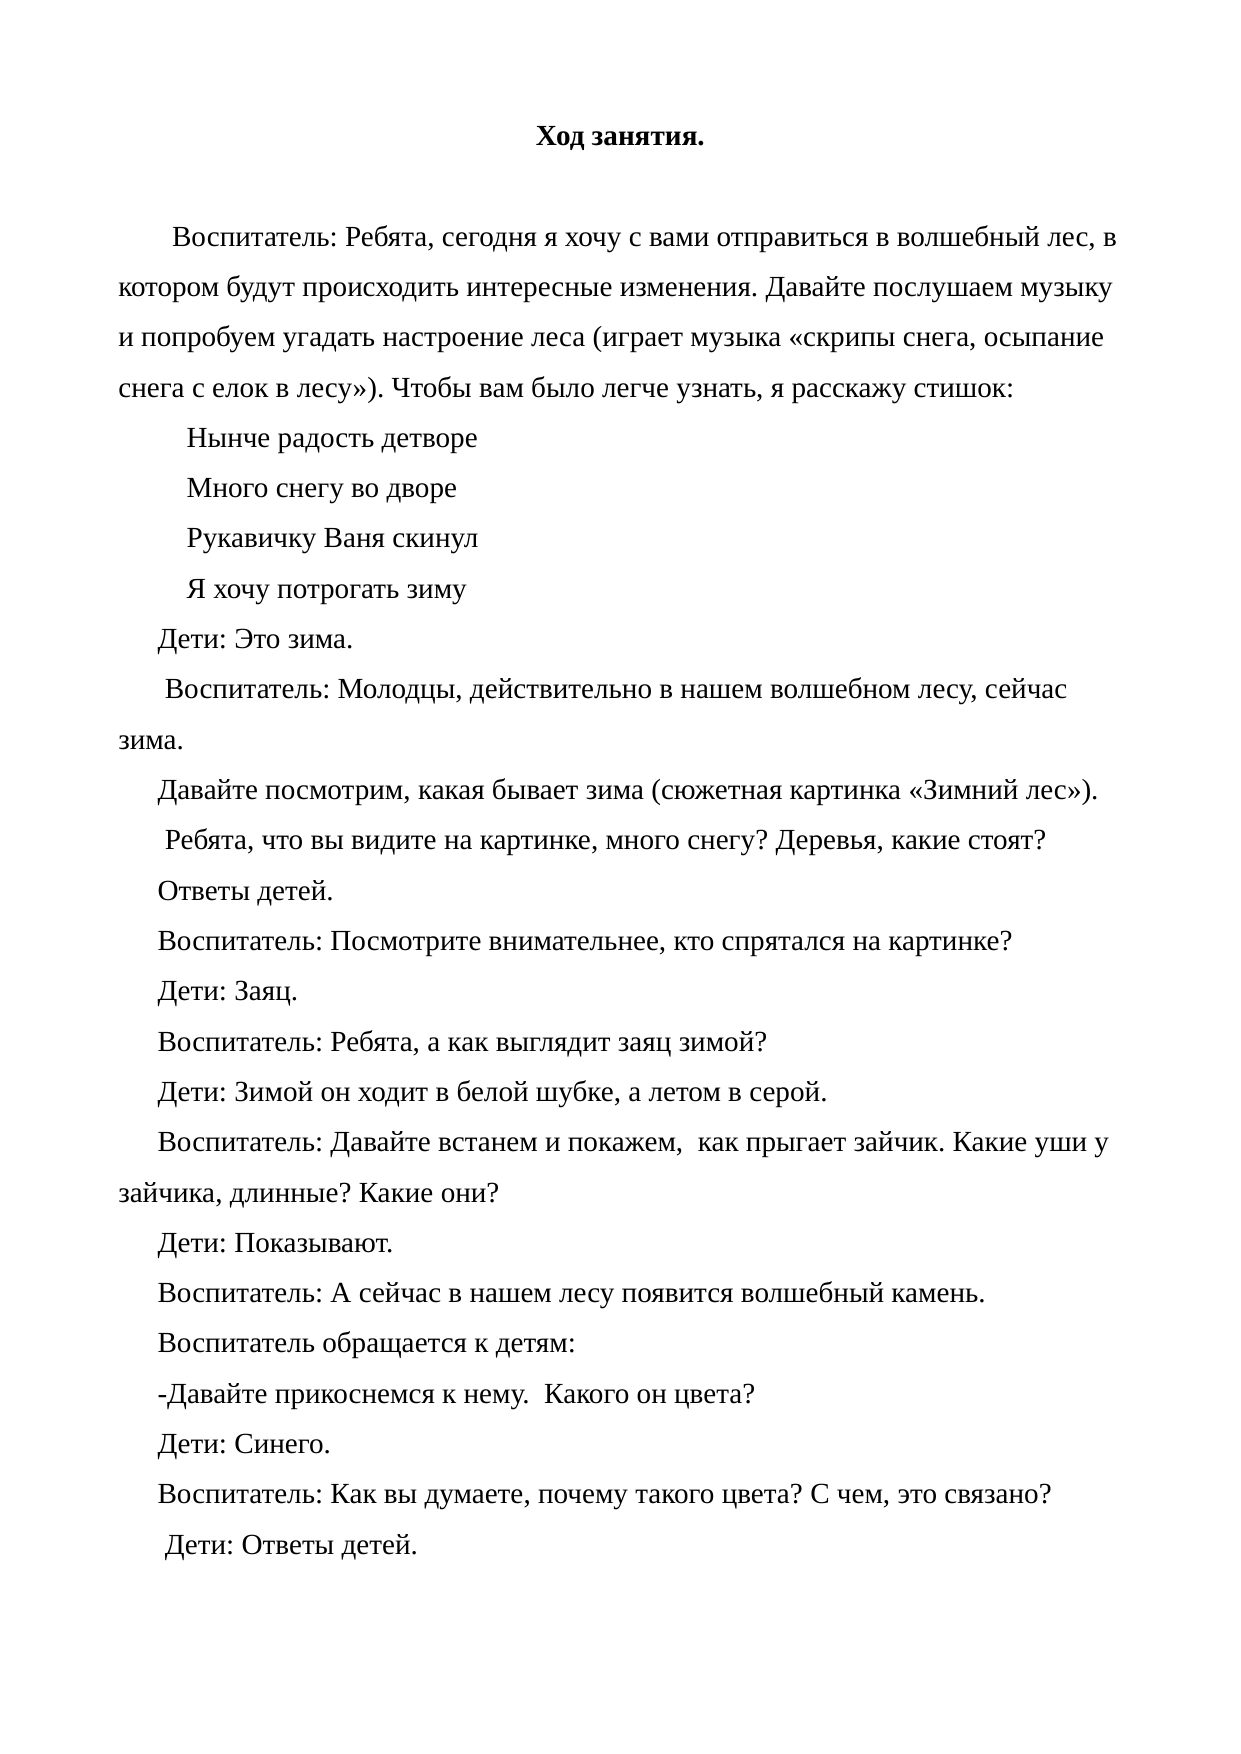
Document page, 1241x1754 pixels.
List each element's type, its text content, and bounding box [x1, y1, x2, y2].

text Воспитатель: Молодцы, действительно в нашем волшебном лесу, сейчас зима. [118, 672, 1122, 755]
text Воспитатель: Ребята, сегодня я хочу с вами отправиться в волшебный лес, в котором будут происходить интересные изменения. Давайте послушаем музыку и попробуем угадать настроение леса (играет музыка «скрипы снега, осыпание снега с елок в лесу»). Чтобы вам было легче узнать, я расскажу стишок: [118, 219, 1122, 403]
text Воспитатель: Ребята, а как выглядит заяц зимой? [118, 1024, 1122, 1057]
text Дети: Ответы детей. [118, 1527, 1122, 1560]
text -Давайте прикоснемся к нему. Какого он цвета? [118, 1376, 1122, 1409]
text Воспитатель обращается к детям: [118, 1326, 1122, 1359]
text Ответы детей. [118, 873, 1122, 906]
text Ребята, что вы видите на картинке, много снегу? Деревья, какие стоят? [118, 822, 1122, 856]
text Я хочу потрогать зиму [118, 571, 1122, 604]
text Ход занятия. [118, 118, 1122, 152]
text Дети: Это зима. [118, 621, 1122, 655]
text Рукавичку Ваня скинул [118, 521, 1122, 554]
text Давайте посмотрим, какая бывает зима (сюжетная картинка «Зимний лес»). [118, 772, 1122, 806]
text Дети: Синего. [118, 1426, 1122, 1460]
text Дети: Показывают. [118, 1225, 1122, 1258]
text Воспитатель: А сейчас в нашем лесу появится волшебный камень. [118, 1275, 1122, 1309]
text Воспитатель: Посмотрите внимательнее, кто спрятался на картинке? [118, 923, 1122, 957]
text Дети: Зимой он ходит в белой шубке, а летом в серой. [118, 1074, 1122, 1108]
text Нынче радость детворе [118, 420, 1122, 453]
text Много снегу во дворе [118, 470, 1122, 504]
text Воспитатель: Давайте встанем и покажем, как прыгает зайчик. Какие уши у зайчика, длинные? Какие они? [118, 1124, 1122, 1208]
text Дети: Заяц. [118, 973, 1122, 1007]
text Воспитатель: Как вы думаете, почему такого цвета? С чем, это связано? [118, 1477, 1122, 1510]
